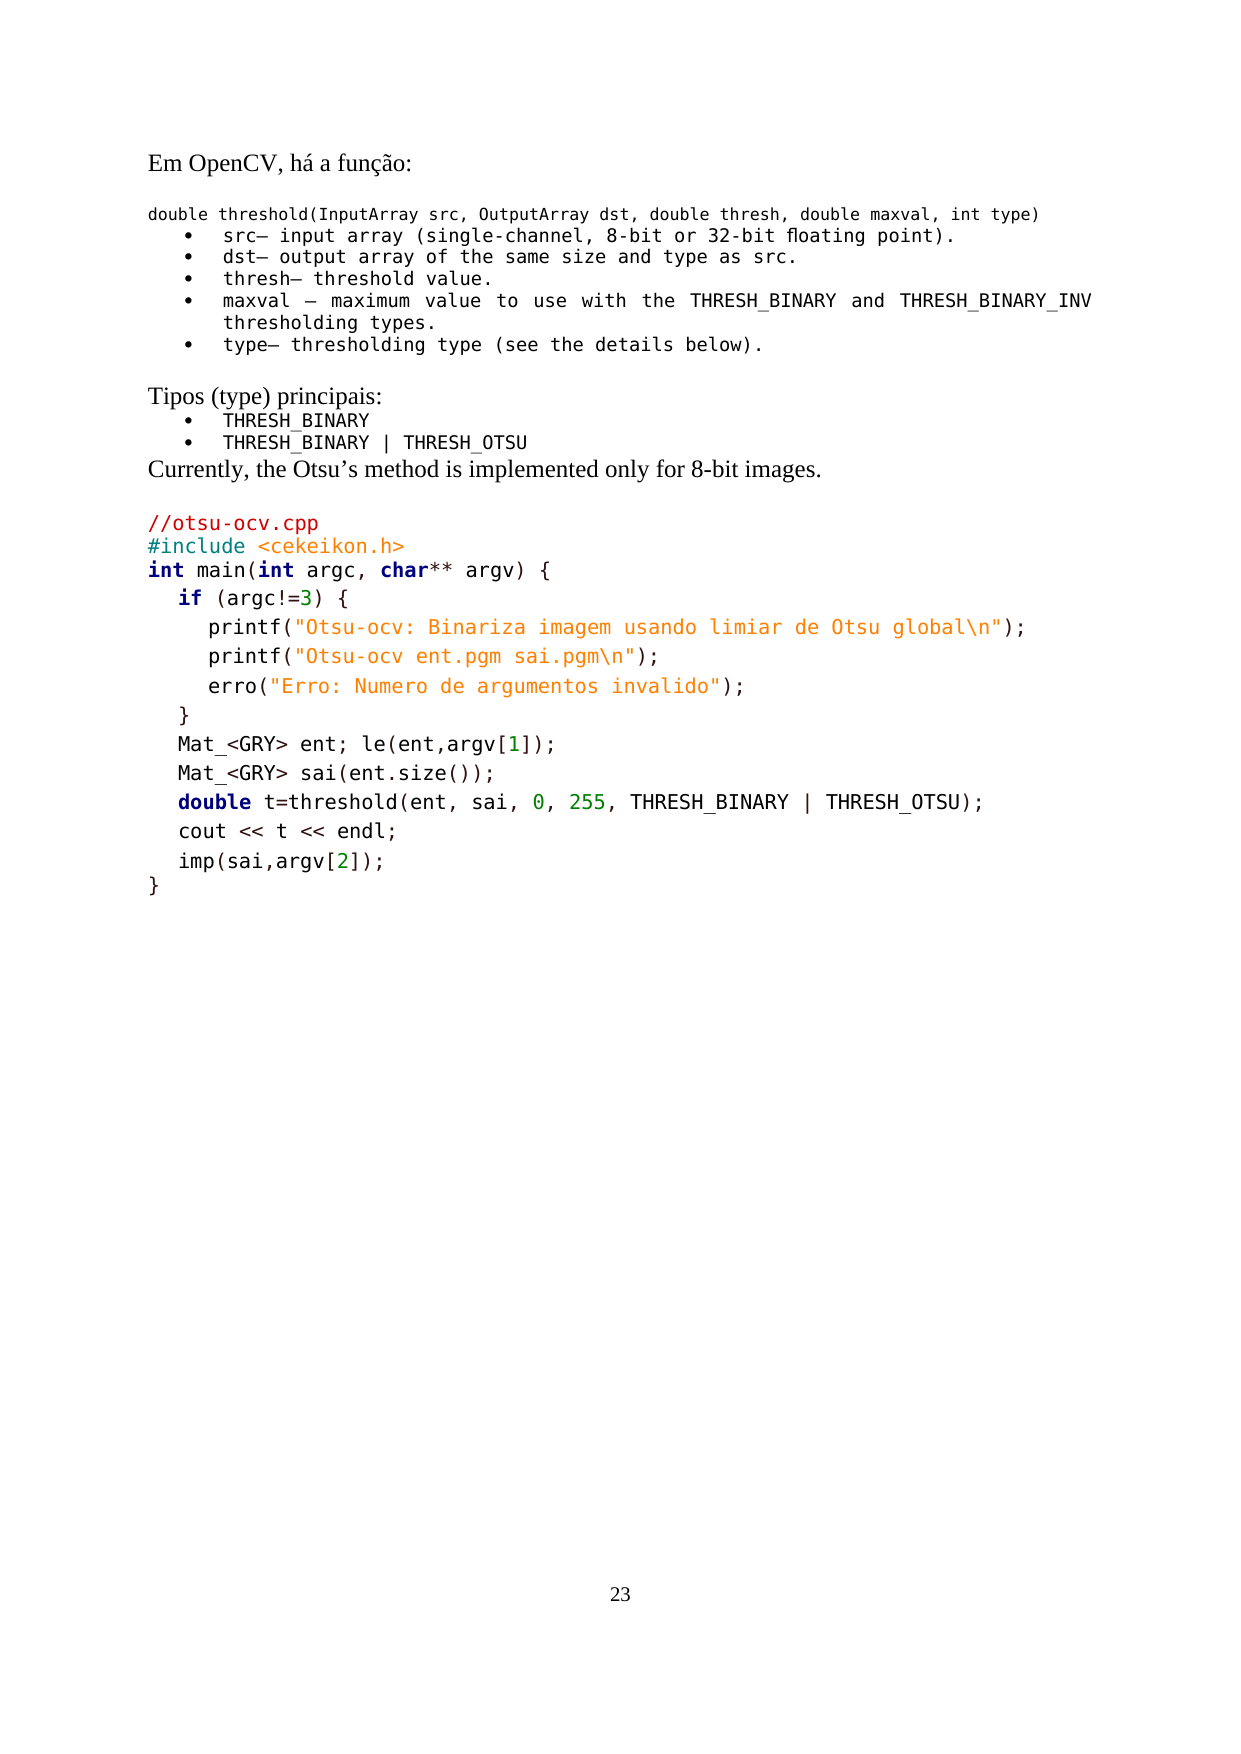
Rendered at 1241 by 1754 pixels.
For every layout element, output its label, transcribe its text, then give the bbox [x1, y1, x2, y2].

text Em OpenCV, há a função: [148, 148, 1092, 176]
text //otsu-ocv.cpp #include <cekeikon.h> int main(int argc, char** argv) { if (argc!=3) { printf("Otsu-ocv: Binariza imagem usando limiar de Otsu global\n"); printf("Otsu-ocv ent.pgm sai.pgm\n"); erro("Erro: Numero de argumentos invalido"); } Mat_<GRY> ent; le(ent,argv[1]); Mat_<GRY> sai(ent.size()); double t=threshold(ent, sai, 0, 255, THRESH_BINARY | THRESH_OTSU); cout << t << endl; imp(sai,argv[2]); } [148, 511, 1092, 898]
list THRESH_BINARY [185, 410, 1092, 432]
list thresh– threshold value. [185, 268, 1092, 290]
list src– input array (single-channel, 8-bit or 32-bit ﬂoating point). [185, 224, 1092, 246]
text Tipos (type) principais: [148, 381, 1092, 410]
list THRESH_BINARY | THRESH_OTSU [185, 432, 1092, 454]
text double threshold(InputArray src, OutputArray dst, double thresh, double maxval, int type) [148, 205, 1092, 224]
list dst– output array of the same size and type as src. [185, 246, 1092, 268]
list type– thresholding type (see the details below). [185, 334, 1092, 356]
list maxval – maximum value to use with the THRESH_BINARY and THRESH_BINARY_INV thresholding types. [185, 290, 1092, 334]
text Currently, the Otsu’s method is implemented only for 8-bit images. [148, 454, 1092, 483]
